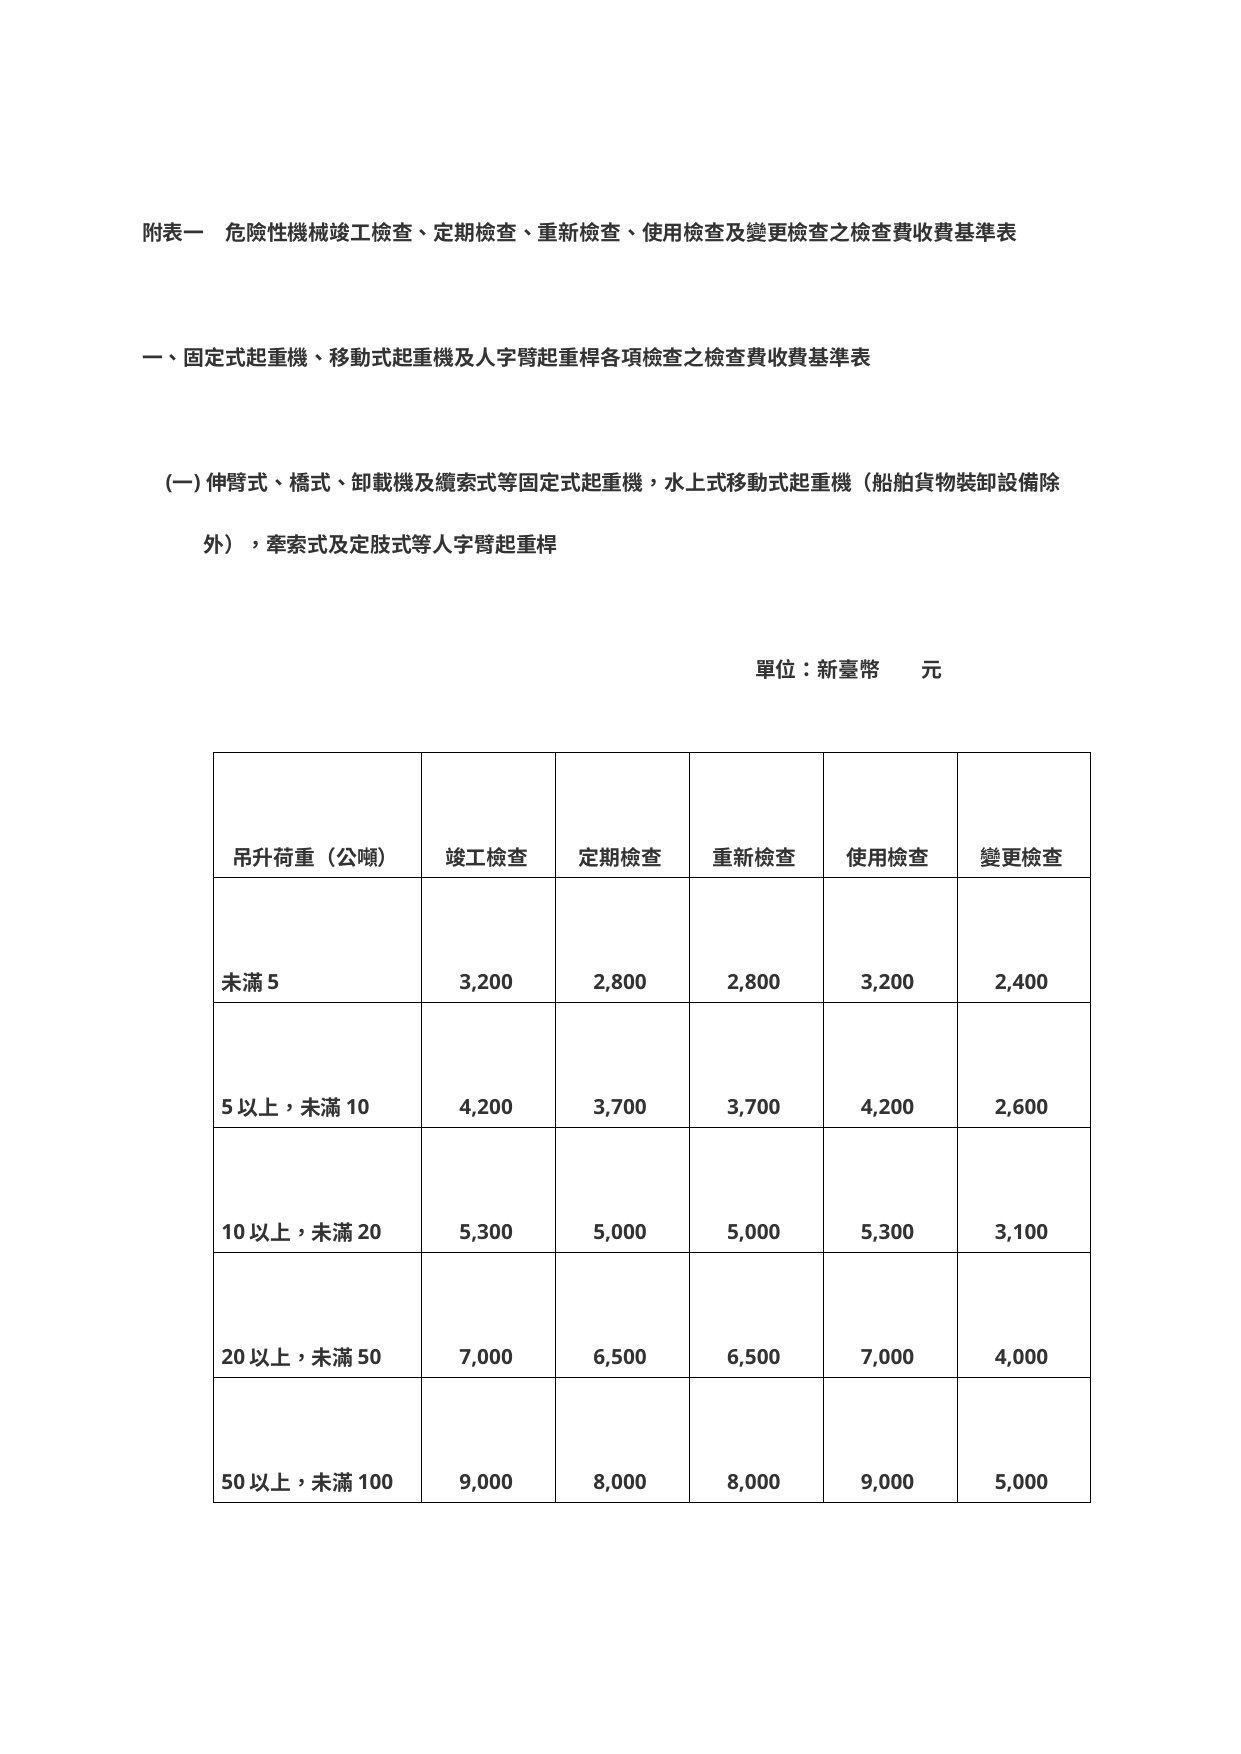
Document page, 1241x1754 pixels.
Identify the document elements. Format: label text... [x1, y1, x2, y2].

table_cell 8,000 [556, 1378, 689, 1502]
table_cell 4,000 [958, 1253, 1090, 1377]
table_cell 9,000 [422, 1378, 555, 1502]
table_cell 3,200 [422, 878, 555, 1002]
table_cell 4,200 [824, 1003, 957, 1127]
table_cell 7,000 [824, 1253, 957, 1377]
table_cell 50以上，未滿100 [214, 1378, 421, 1502]
table_cell 5,000 [958, 1378, 1090, 1502]
table_cell 10以上，未滿20 [214, 1128, 421, 1252]
text 單位：新臺幣 元 [142, 627, 942, 689]
table_cell 2,400 [958, 878, 1090, 1002]
table_header 使用檢查 [824, 753, 957, 877]
table_cell 2,800 [690, 878, 823, 1002]
table_cell 6,500 [556, 1253, 689, 1377]
table_cell 未滿5 [214, 878, 421, 1002]
table_header 竣工檢查 [422, 753, 555, 877]
table_cell 3,200 [824, 878, 957, 1002]
table_cell 5,300 [422, 1128, 555, 1252]
table_cell 2,800 [556, 878, 689, 1002]
table_cell 3,700 [556, 1003, 689, 1127]
table_cell 2,600 [958, 1003, 1090, 1127]
table_cell 4,200 [422, 1003, 555, 1127]
text 附表一 危險性機械竣工檢查、定期檢查、重新檢查、使用檢查及變更檢查之檢查費收費基準表 [142, 189, 1098, 252]
table_header 重新檢查 [690, 753, 823, 877]
text (一) 伸臂式、橋式、卸載機及纜索式等固定式起重機，水上式移動式起重機（船舶貨物裝卸設備除外），牽索式及定肢式等人字臂起重桿 [165, 439, 1098, 564]
table_cell 3,700 [690, 1003, 823, 1127]
table_cell 5,000 [690, 1128, 823, 1252]
table_header 定期檢查 [556, 753, 689, 877]
table_cell 3,100 [958, 1128, 1090, 1252]
table_cell 5,000 [556, 1128, 689, 1252]
table_cell 9,000 [824, 1378, 957, 1502]
table_cell 7,000 [422, 1253, 555, 1377]
table_cell 20以上，未滿50 [214, 1253, 421, 1377]
text 一、固定式起重機、移動式起重機及人字臂起重桿各項檢查之檢查費收費基準表 [142, 314, 1098, 377]
table_header 變更檢查 [958, 753, 1090, 877]
table_cell 8,000 [690, 1378, 823, 1502]
table_cell 6,500 [690, 1253, 823, 1377]
table_cell 5,300 [824, 1128, 957, 1252]
table_cell 5以上，未滿10 [214, 1003, 421, 1127]
table_header 吊升荷重（公噸） [214, 753, 421, 877]
